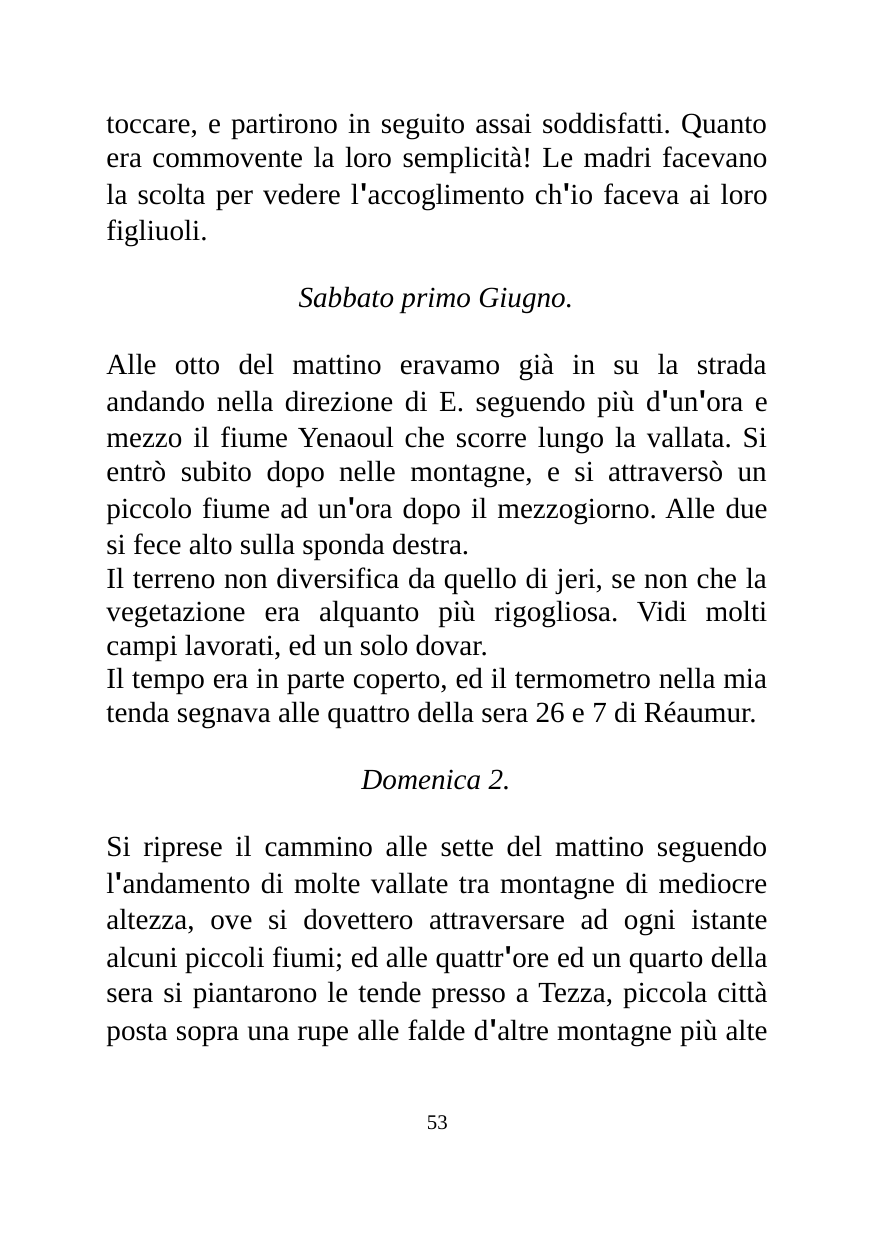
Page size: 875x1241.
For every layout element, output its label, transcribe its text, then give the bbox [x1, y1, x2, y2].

text Il tempo era in parte coperto, ed il termometro nella mia tenda segnava alle quattro della sera 26 e 7 di Réaumur. [106, 661, 768, 728]
text Alle otto del mattino eravamo già in su la strada andando nella direzione di E. seguendo più d'un'ora e mezzo il fiume Yenaoul che scorre lungo la vallata. Si entrò subito dopo nelle montagne, e si attraversò un piccolo fiume ad un'ora dopo il mezzogiorno. Alle due si fece alto sulla sponda destra. [106, 347, 768, 561]
text Domenica 2. [106, 762, 768, 796]
text Si riprese il cammino alle sette del mattino seguendo l'andamento di molte vallate tra montagne di mediocre altezza, ove si dovettero attraversare ad ogni istante alcuni piccoli fiumi; ed alle quattr'ore ed un quarto della sera si piantarono le tende presso a Tezza, piccola città posta sopra una rupe alle falde d'altre montagne più alte [106, 829, 768, 1049]
text toccare, e partirono in seguito assai soddisfatti. Quanto era commovente la loro semplicità! Le madri facevano la scolta per vedere l'accoglimento ch'io faceva ai loro figliuoli. [106, 106, 768, 247]
text Sabbato primo Giugno. [106, 280, 768, 314]
text Il terreno non diversifica da quello di jeri, se non che la vegetazione era alquanto più rigogliosa. Vidi molti campi lavorati, ed un solo dovar. [106, 561, 768, 661]
